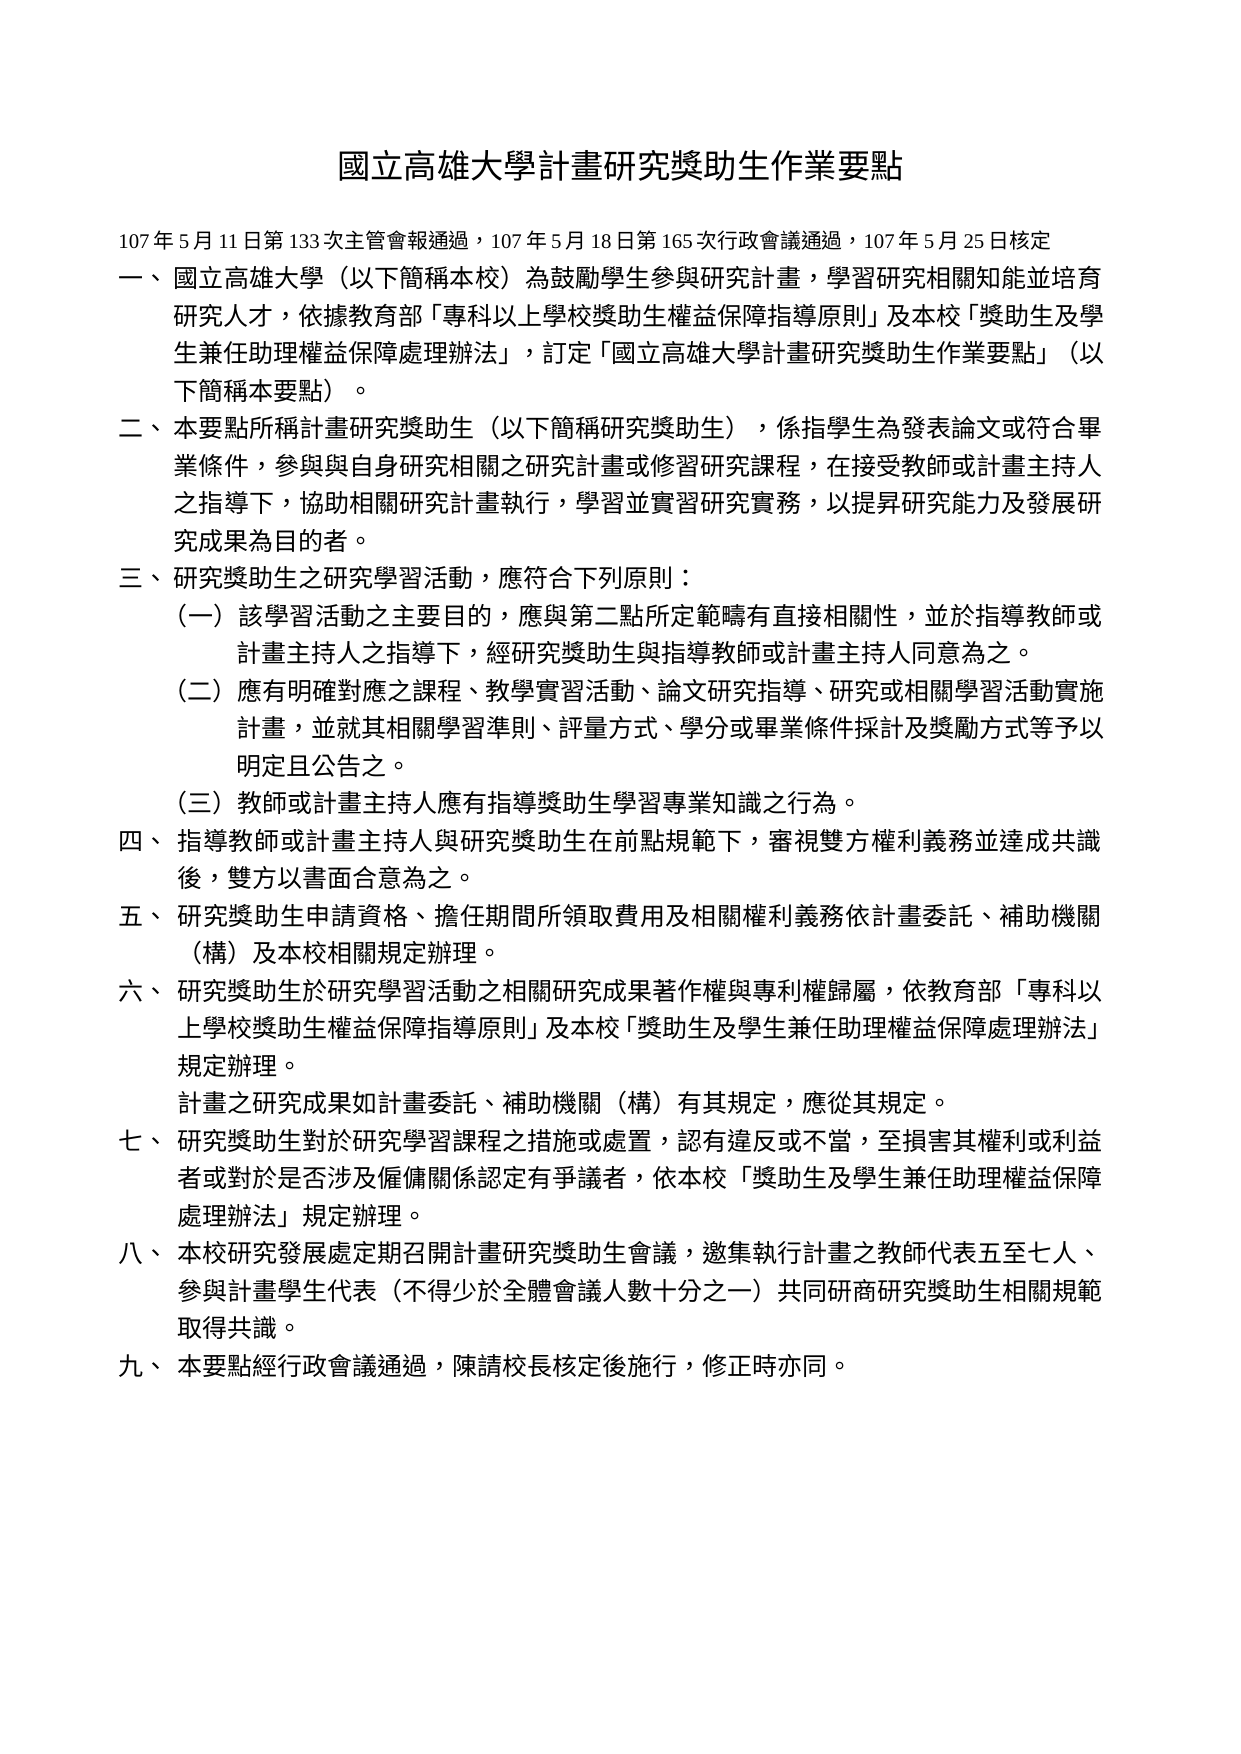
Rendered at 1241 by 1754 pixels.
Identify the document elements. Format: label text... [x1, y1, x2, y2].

table_cell 本校研究發展處定期召開計畫研究獎助生會議，邀集執行計畫之教師代表五至七人、參與計畫學生代表（不得少於全體會議人數十分之一）共同研商研究獎助生相關規範取得共識。 本要點經行政會議通過，陳請校長核定後施行，修正時亦同。 [115, 1233, 1107, 1383]
table_header 國立高雄大學（以下簡稱本校）為鼓勵學生參與研究計畫，學習研究相關知能並培育研究人才，依據教育部「專科以上學校獎助生權益保障指導原則」及本校「獎助生及學生兼任助理權益保障處理辦法」，訂定「國立高雄大學計畫研究獎助生作業要點」（以下簡稱本要點）。 [115, 258, 1107, 408]
text 國立高雄大學計畫研究獎助生作業要點 [118, 127, 1122, 202]
table_cell 研究獎助生之研究學習活動，應符合下列原則： （一）該學習活動之主要目的，應與第二點所定範疇有直接相關性，並於指導教師或計畫主持人之指導下，經研究獎助生與指導教師或計畫主持人同意為之。 （二）應有明確對應之課程、教學實習活動、論文研究指導、研究或相關學習活動實施計畫，並就其相關學習準則、評量方式、學分或畢業條件採計及獎勵方式等予以明定且公告之。 （三）教師或計畫主持人應有指導獎助生學習專業知識之行為。 [115, 558, 1107, 821]
table_cell 指導教師或計畫主持人與研究獎助生在前點規範下，審視雙方權利義務並達成共識後，雙方以書面合意為之。 [115, 821, 1107, 896]
table_cell 研究獎助生於研究學習活動之相關研究成果著作權與專利權歸屬，依教育部「專科以上學校獎助生權益保障指導原則」及本校「獎助生及學生兼任助理權益保障處理辦法」規定辦理。 計畫之研究成果如計畫委託、補助機關（構）有其規定，應從其規定。 [115, 971, 1107, 1121]
text 107年5月11日第133次主管會報通過，107年5月18日第165次行政會議通過，107年5月25日核定 [118, 221, 1122, 258]
table_cell 本要點所稱計畫研究獎助生（以下簡稱研究獎助生），係指學生為發表論文或符合畢業條件，參與與自身研究相關之研究計畫或修習研究課程，在接受教師或計畫主持人之指導下，協助相關研究計畫執行，學習並實習研究實務，以提昇研究能力及發展研究成果為目的者。 [115, 408, 1107, 558]
table_cell 研究獎助生申請資格、擔任期間所領取費用及相關權利義務依計畫委託、補助機關（構）及本校相關規定辦理。 [115, 896, 1107, 971]
table_cell 研究獎助生對於研究學習課程之措施或處置，認有違反或不當，至損害其權利或利益者或對於是否涉及僱傭關係認定有爭議者，依本校「獎助生及學生兼任助理權益保障處理辦法」規定辦理。 [115, 1121, 1107, 1233]
table_cell [115, 1383, 1107, 1425]
